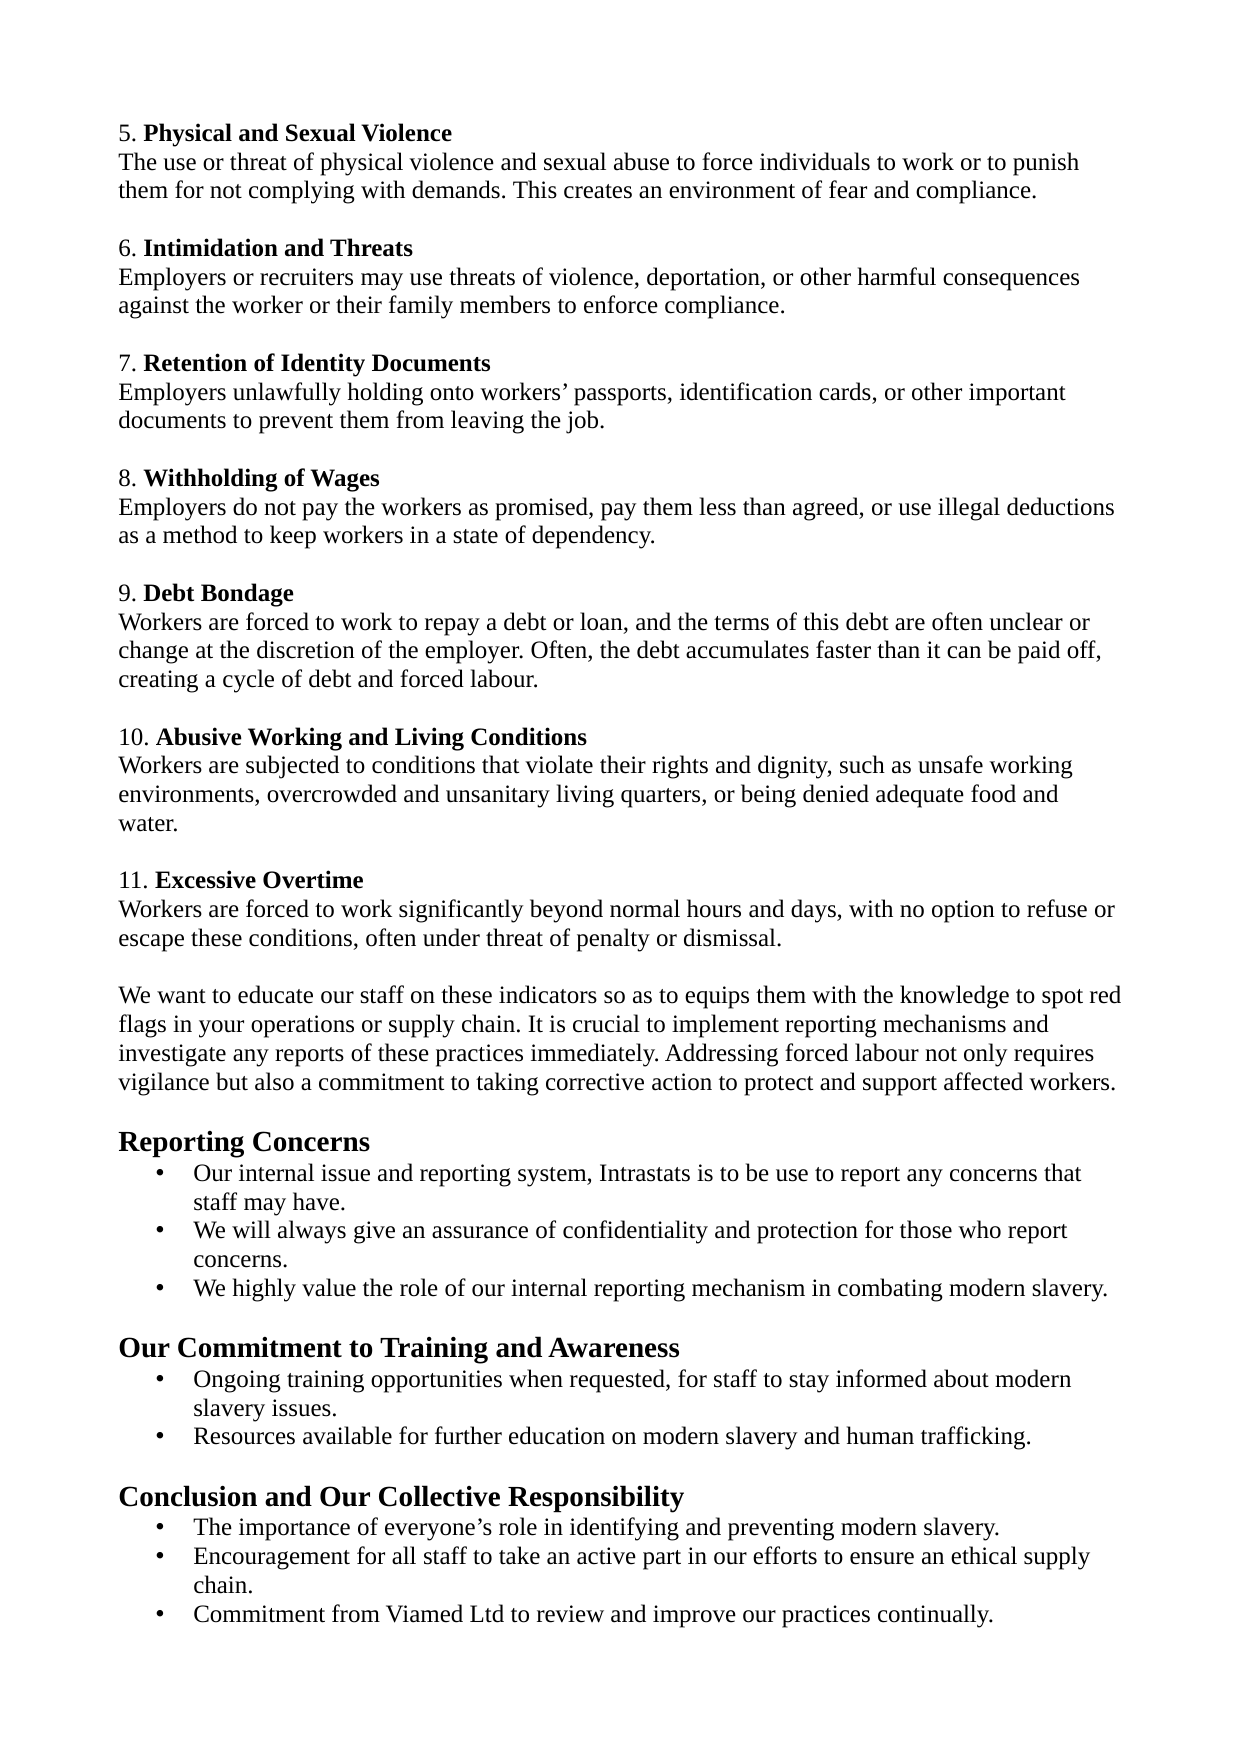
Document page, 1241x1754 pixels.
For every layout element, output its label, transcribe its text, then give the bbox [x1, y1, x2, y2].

text 7. Retention of Identity Documents [118, 348, 1122, 377]
list Commitment from Viamed Ltd to review and improve our practices continually. [156, 1599, 1122, 1627]
text Workers are forced to work to repay a debt or loan, and the terms of this debt are often unclear or change at the discretion of the employer. Often, the debt accumulates faster than it can be paid off, creating a cycle of debt and forced labour. [118, 607, 1122, 693]
text Conclusion and Our Collective Responsibility [118, 1479, 1122, 1512]
text 9. Debt Bondage [118, 578, 1122, 607]
text Employers do not pay the workers as promised, pay them less than agreed, or use illegal deductions as a method to keep workers in a state of dependency. [118, 492, 1122, 549]
text 5. Physical and Sexual Violence [118, 118, 1122, 147]
text Our Commitment to Training and Awareness [118, 1330, 1122, 1364]
text 10. Abusive Working and Living Conditions [118, 722, 1122, 751]
text Employers unlawfully holding onto workers’ passports, identification cards, or other important documents to prevent them from leaving the job. [118, 377, 1122, 434]
text Employers or recruiters may use threats of violence, deportation, or other harmful consequences against the worker or their family members to enforce compliance. [118, 262, 1122, 319]
text 6. Intimidation and Threats [118, 233, 1122, 262]
text 8. Withholding of Wages [118, 463, 1122, 492]
list Encouragement for all staff to take an active part in our efforts to ensure an ethical supply chain. [156, 1541, 1122, 1599]
text Workers are subjected to conditions that violate their rights and dignity, such as unsafe working environments, overcrowded and unsanitary living quarters, or being denied adequate food and water. [118, 751, 1122, 837]
text Workers are forced to work significantly beyond normal hours and days, with no option to refuse or escape these conditions, often under threat of penalty or dismissal. [118, 894, 1122, 952]
list Resources available for further education on modern slavery and human trafficking. [156, 1421, 1122, 1450]
text The use or threat of physical violence and sexual abuse to force individuals to work or to punish them for not complying with demands. This creates an environment of fear and compliance. [118, 147, 1122, 204]
text Reporting Concerns [118, 1124, 1122, 1158]
list The importance of everyone’s role in identifying and preventing modern slavery. [156, 1512, 1122, 1541]
list We highly value the role of our internal reporting mechanism in combating modern slavery. [156, 1273, 1122, 1302]
text We want to educate our staff on these indicators so as to equips them with the knowledge to spot red flags in your operations or supply chain. It is crucial to implement reporting mechanisms and investigate any reports of these practices immediately. Addressing forced labour not only requires vigilance but also a commitment to taking corrective action to protect and support affected workers. [118, 981, 1122, 1096]
list We will always give an assurance of confidentiality and protection for those who report concerns. [156, 1215, 1122, 1273]
text 11. Excessive Overtime [118, 866, 1122, 894]
list Ongoing training opportunities when requested, for staff to stay informed about modern slavery issues. [156, 1364, 1122, 1421]
list Our internal issue and reporting system, Intrastats is to be use to report any concerns that staff may have. [156, 1158, 1122, 1215]
